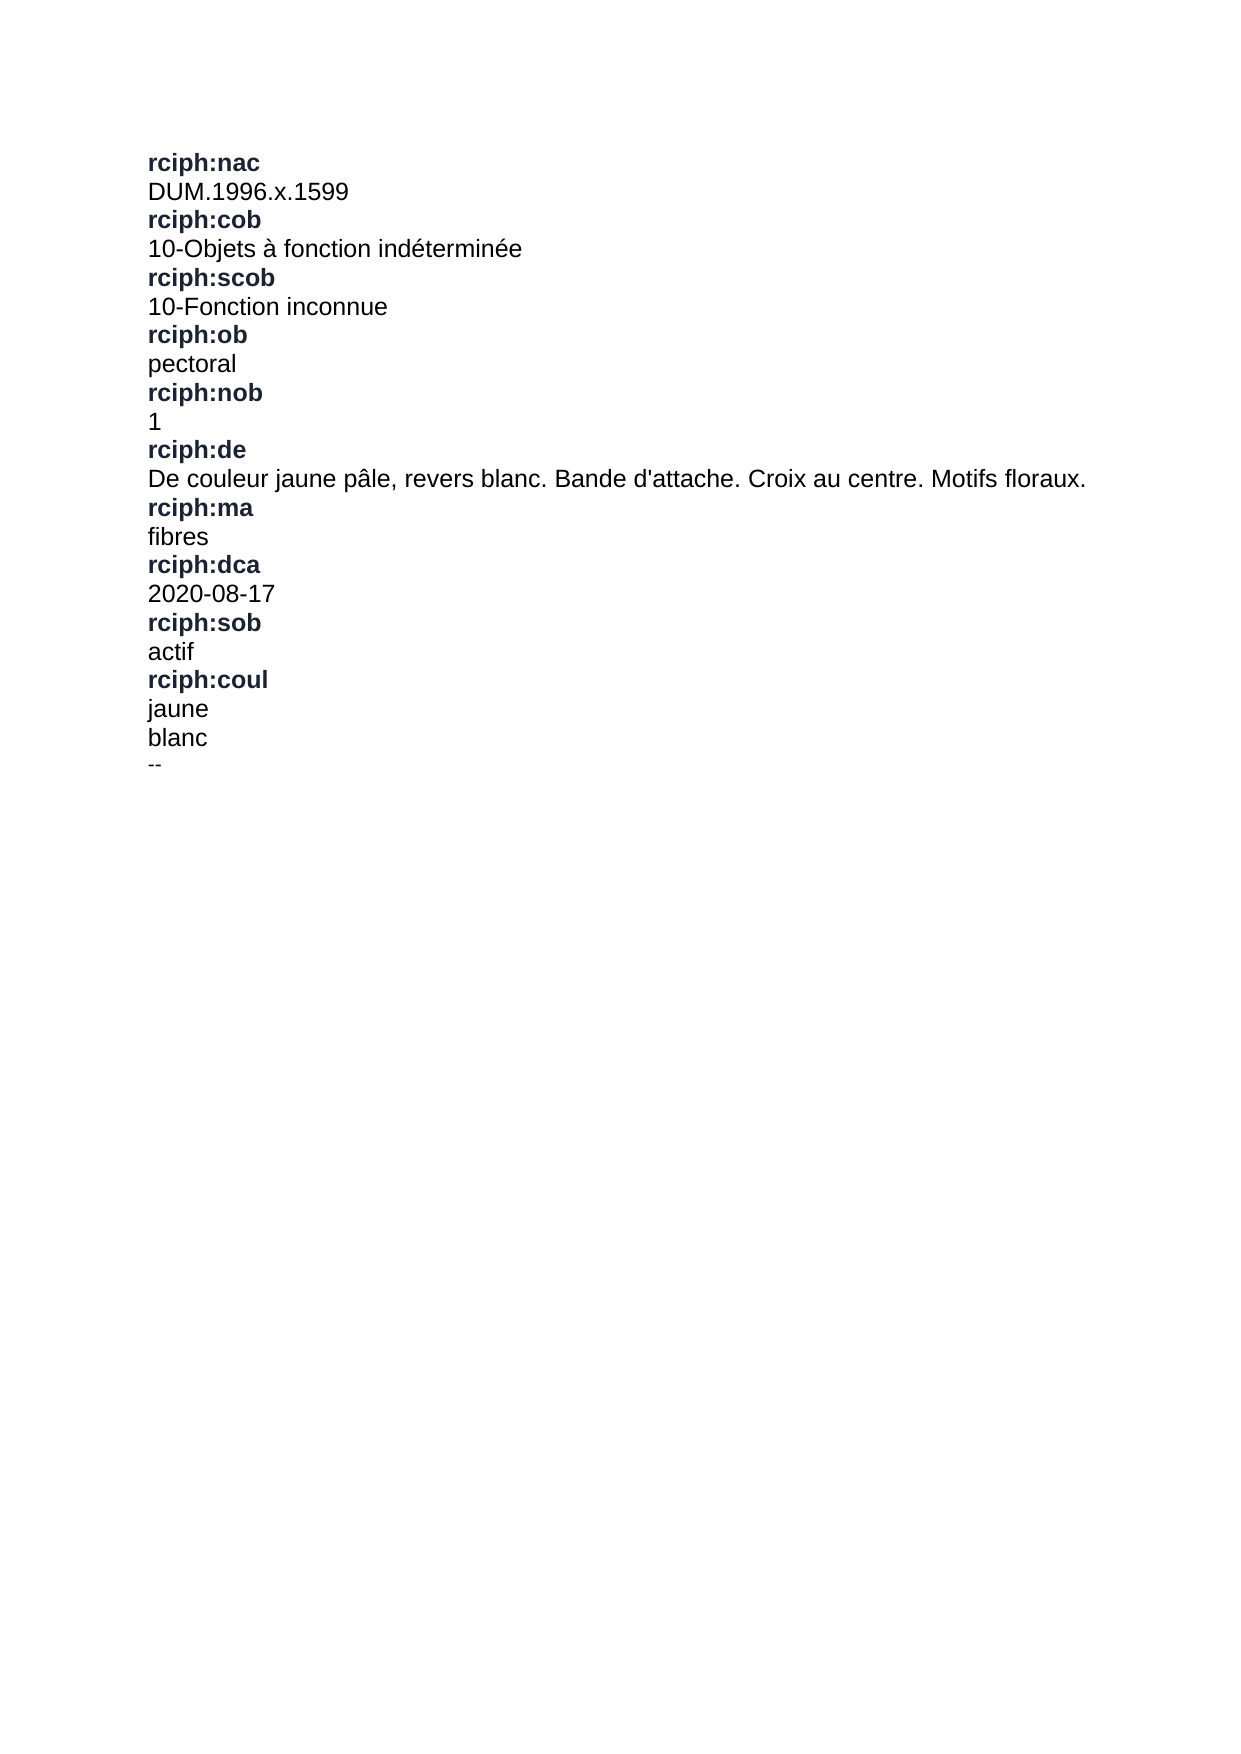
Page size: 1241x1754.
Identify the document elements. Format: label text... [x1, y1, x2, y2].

text DUM.1996.x.1599 [148, 176, 1092, 205]
text -- [148, 751, 1092, 775]
text rciph:coul [148, 665, 1092, 694]
text pectoral [148, 349, 1092, 378]
text blanc [148, 723, 1092, 751]
text 10-Objets à fonction indéterminée [148, 234, 1092, 263]
text rciph:scob [148, 263, 1092, 291]
text rciph:sob [148, 608, 1092, 636]
text jaune [148, 694, 1092, 723]
text rciph:ob [148, 320, 1092, 349]
text rciph:cob [148, 205, 1092, 234]
text 10-Fonction inconnue [148, 291, 1092, 320]
text rciph:de [148, 435, 1092, 464]
text fibres [148, 521, 1092, 550]
text actif [148, 636, 1092, 665]
text 1 [148, 406, 1092, 435]
text 2020-08-17 [148, 579, 1092, 608]
text rciph:dca [148, 550, 1092, 579]
text rciph:nob [148, 378, 1092, 406]
text De couleur jaune pâle, revers blanc. Bande d'attache. Croix au centre. Motifs floraux. [148, 464, 1092, 493]
text rciph:nac [148, 148, 1092, 176]
text rciph:ma [148, 493, 1092, 521]
